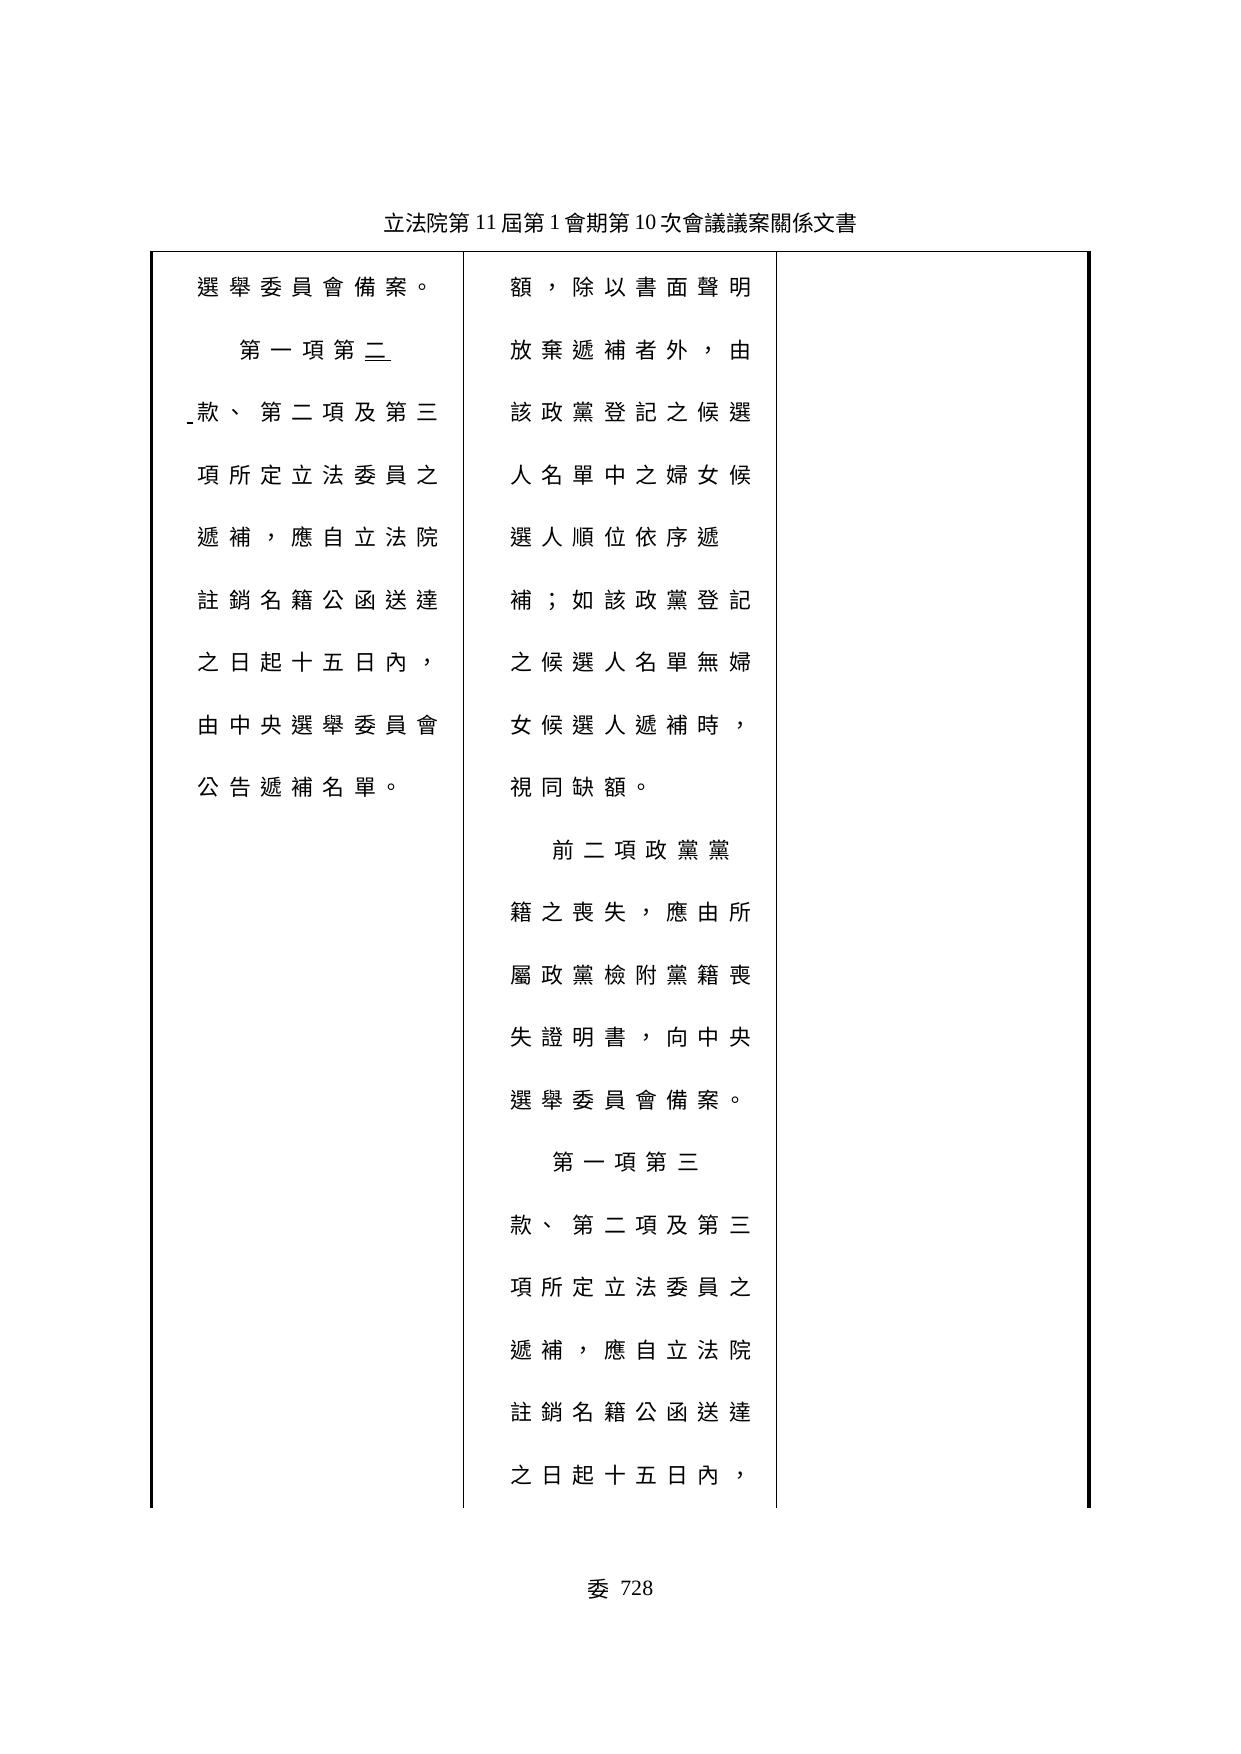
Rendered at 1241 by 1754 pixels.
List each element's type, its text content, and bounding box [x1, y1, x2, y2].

table_cell 額，除以書面聲明放棄遞補者外，由該政黨登記之候選人名單中之婦女候選人順位依序遞補；如該政黨登記之候選人名單無婦女候選人遞補時，視同缺額。 前二項政黨黨籍之喪失，應由所屬政黨檢附黨籍喪失證明書，向中央選舉委員會備案。 第一項第三款、第二項及第三項所定立法委員之遞補，應自立法院註銷名籍公函送達之日起十五日內， [464, 252, 776, 1508]
table_cell [777, 252, 1087, 1508]
table_cell 選舉委員會備案。 第一項第二款、第二項及第三項所定立法委員之遞補，應自立法院註銷名籍公函送達之日起十五日內，由中央選舉委員會公告遞補名單。 [153, 252, 463, 1508]
